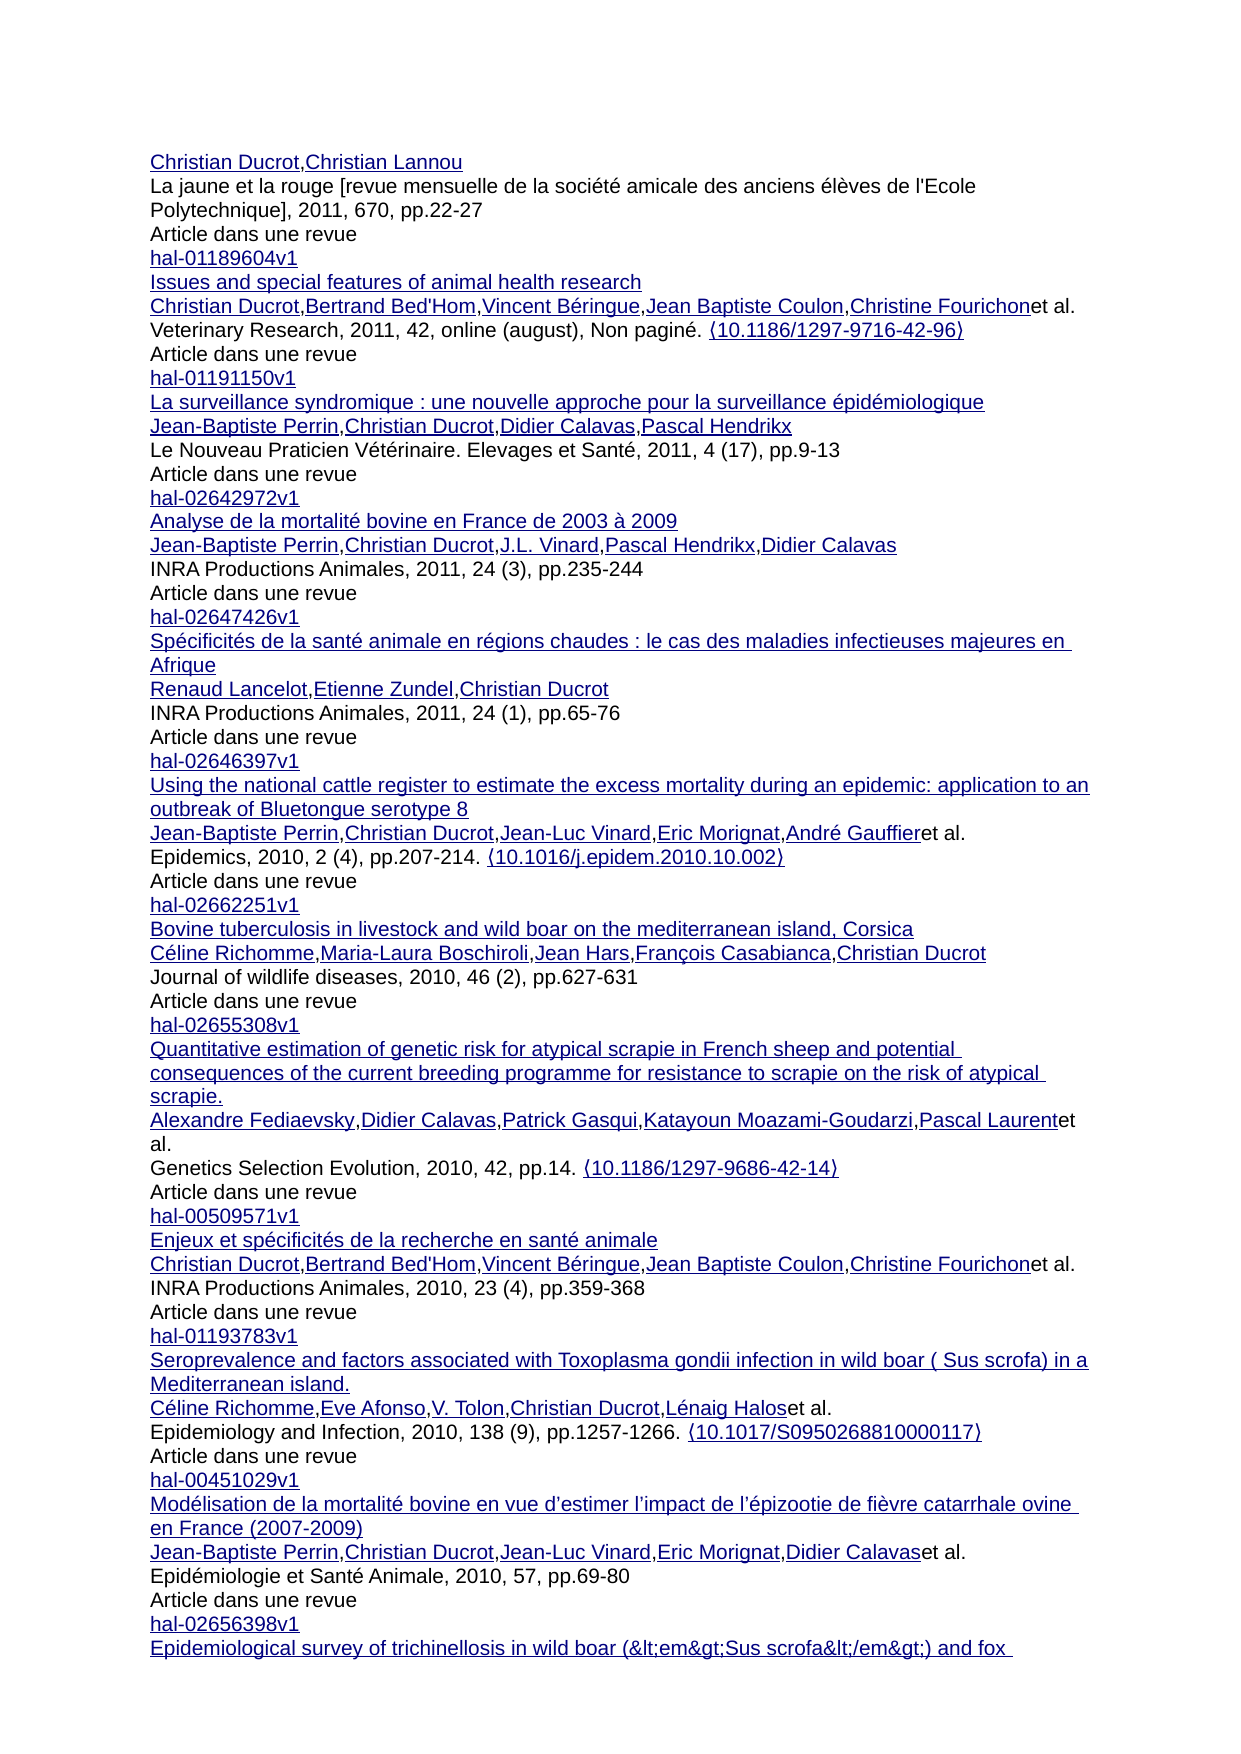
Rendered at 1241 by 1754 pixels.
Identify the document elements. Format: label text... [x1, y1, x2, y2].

table_cell Spécificités de la santé animale en régions chaudes : le cas des maladies infectieuses majeures en Afrique Renaud Lancelot,Etienne Zundel,Christian Ducrot INRA Productions Animales, 2011, 24 (1), pp.65-76 Article dans une revue hal-02646397v1 [150, 629, 1090, 773]
table_cell La surveillance syndromique : une nouvelle approche pour la surveillance épidémiologique Jean-Baptiste Perrin,Christian Ducrot,Didier Calavas,Pascal Hendrikx Le Nouveau Praticien Vétérinaire. Elevages et Santé, 2011, 4 (17), pp.9-13 Article dans une revue hal-02642972v1 [150, 390, 1090, 509]
table_cell Epidemiological survey of trichinellosis in wild boar (&lt;em&gt;Sus scrofa&lt;/em&gt;) and fox [150, 1635, 1090, 1659]
table_cell Issues and special features of animal health research Christian Ducrot,Bertrand Bed'Hom,Vincent Béringue,Jean Baptiste Coulon,Christine Fourichonet al. Veterinary Research, 2011, 42, online (august), Non paginé. ⟨10.1186/1297-9716-42-96⟩ Article dans une revue hal-01191150v1 [150, 270, 1090, 389]
table_cell Christian Ducrot,Christian Lannou La jaune et la rouge [revue mensuelle de la société amicale des anciens élèves de l'Ecole Polytechnique], 2011, 670, pp.22-27 Article dans une revue hal-01189604v1 [150, 150, 1090, 270]
table_cell Analyse de la mortalité bovine en France de 2003 à 2009 Jean-Baptiste Perrin,Christian Ducrot,J.L. Vinard,Pascal Hendrikx,Didier Calavas INRA Productions Animales, 2011, 24 (3), pp.235-244 Article dans une revue hal-02647426v1 [150, 509, 1090, 629]
table_cell Using the national cattle register to estimate the excess mortality during an epidemic: application to an [150, 773, 1090, 794]
table_cell Bovine tuberculosis in livestock and wild boar on the mediterranean island, Corsica Céline Richomme,Maria-Laura Boschiroli,Jean Hars,François Casabianca,Christian Ducrot Journal of wildlife diseases, 2010, 46 (2), pp.627-631 Article dans une revue hal-02655308v1 [150, 917, 1090, 1036]
table_cell outbreak of Bluetongue serotype 8 Jean-Baptiste Perrin,Christian Ducrot,Jean-Luc Vinard,Eric Morignat,André Gauffieret al. Epidemics, 2010, 2 (4), pp.207-214. ⟨10.1016/j.epidem.2010.10.002⟩ Article dans une revue hal-02662251v1 [150, 795, 1090, 917]
table_cell Seroprevalence and factors associated with Toxoplasma gondii infection in wild boar ( Sus scrofa) in a Mediterranean island. Céline Richomme,Eve Afonso,V. Tolon,Christian Ducrot,Lénaig Haloset al. Epidemiology and Infection, 2010, 138 (9), pp.1257-1266. ⟨10.1017/S0950268810000117⟩ Article dans une revue hal-00451029v1 [150, 1348, 1090, 1492]
table_cell Quantitative estimation of genetic risk for atypical scrapie in French sheep and potential consequences of the current breeding programme for resistance to scrapie on the risk of atypical scrapie. Alexandre Fediaevsky,Didier Calavas,Patrick Gasqui,Katayoun Moazami-Goudarzi,Pascal Laurentet al. Genetics Selection Evolution, 2010, 42, pp.14. ⟨10.1186/1297-9686-42-14⟩ Article dans une revue hal-00509571v1 [150, 1036, 1090, 1228]
table_cell Enjeux et spécificités de la recherche en santé animale Christian Ducrot,Bertrand Bed'Hom,Vincent Béringue,Jean Baptiste Coulon,Christine Fourichonet al. INRA Productions Animales, 2010, 23 (4), pp.359-368 Article dans une revue hal-01193783v1 [150, 1228, 1090, 1348]
table_cell Modélisation de la mortalité bovine en vue d’estimer l’impact de l’épizootie de fièvre catarrhale ovine en France (2007-2009) Jean-Baptiste Perrin,Christian Ducrot,Jean-Luc Vinard,Eric Morignat,Didier Calavaset al. Epidémiologie et Santé Animale, 2010, 57, pp.69-80 Article dans une revue hal-02656398v1 [150, 1492, 1090, 1635]
